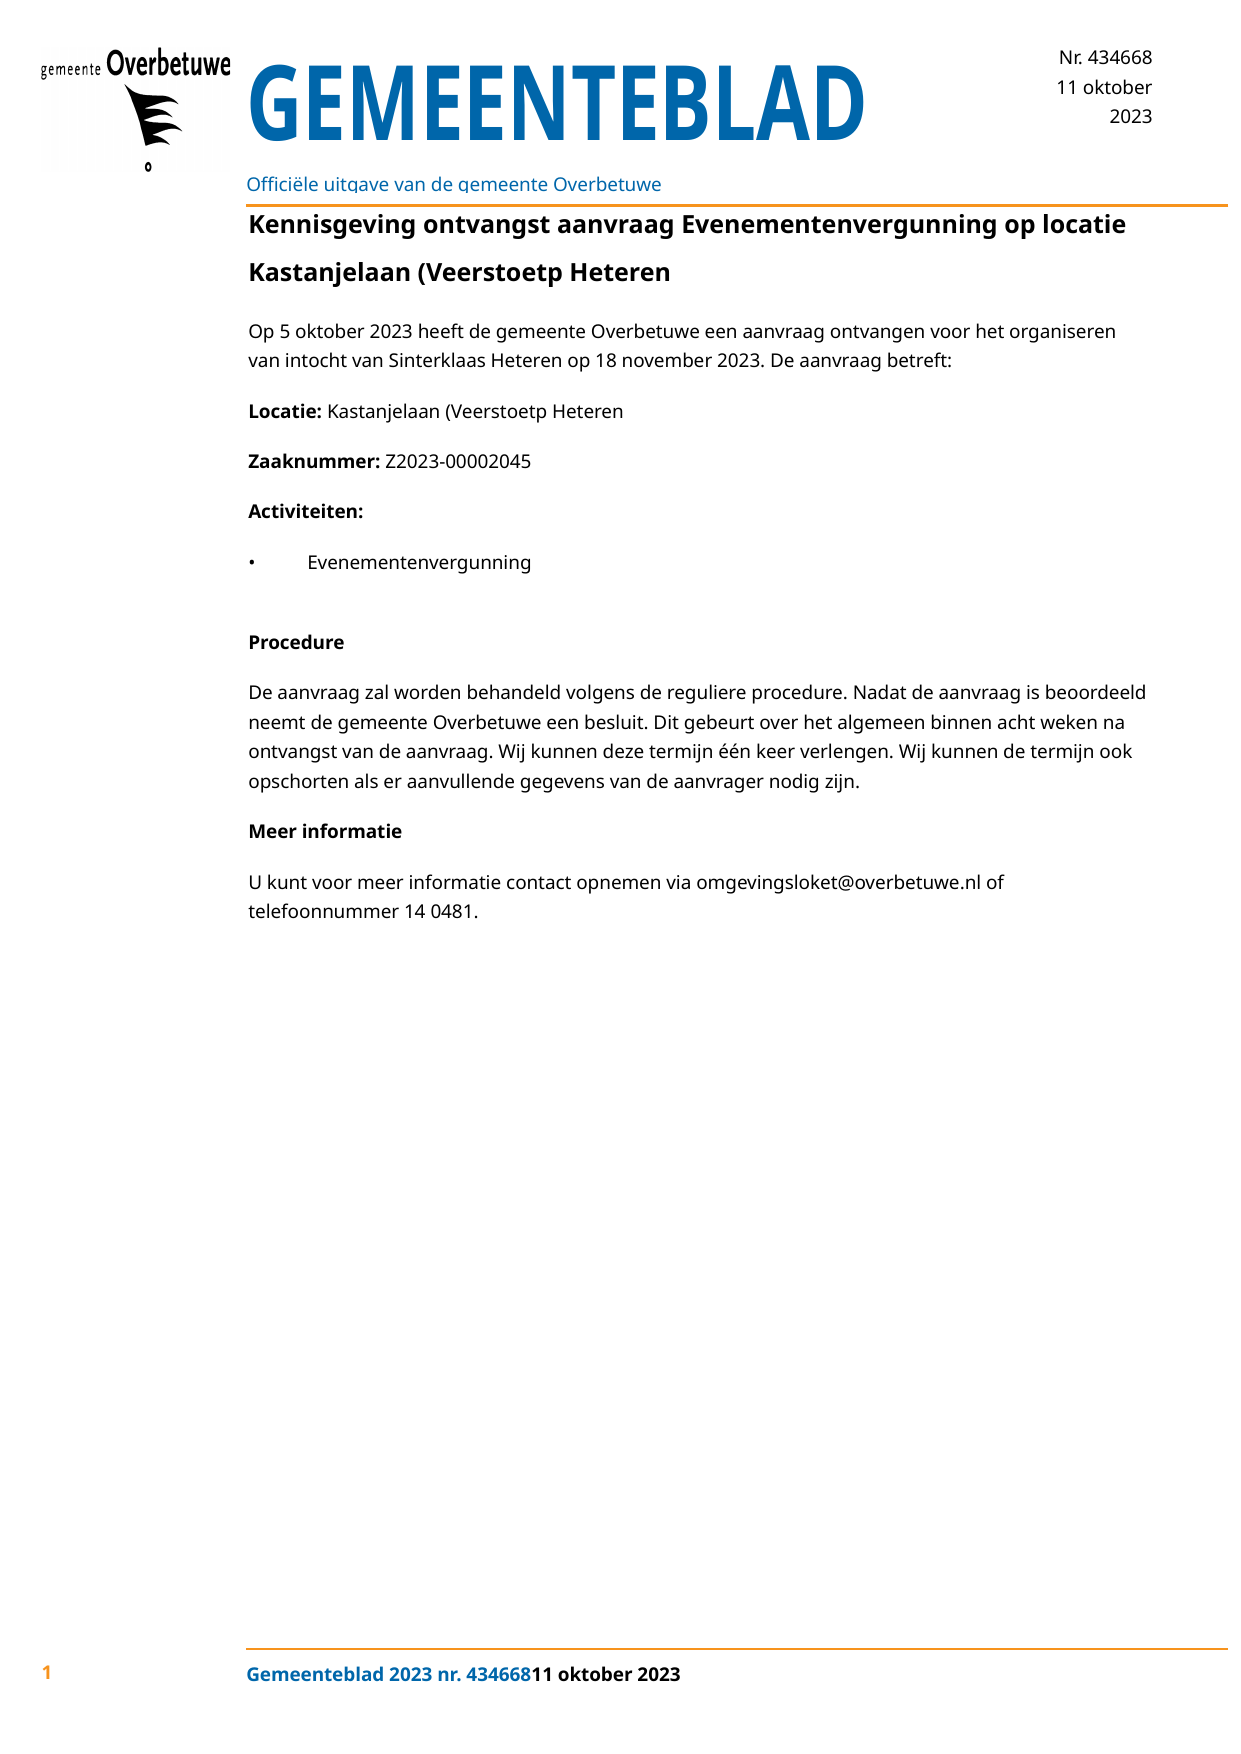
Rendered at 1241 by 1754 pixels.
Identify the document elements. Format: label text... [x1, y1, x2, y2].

text U kunt voor meer informatie contact opnemen via omgevingsloket@overbetuwe.nl of telefoonnummer 14 0481. [248, 869, 1152, 924]
text Op 5 oktober 2023 heeft de gemeente Overbetuwe een aanvraag ontvangen voor het organiseren van intocht van Sinterklaas Heteren op 18 november 2023. De aanvraag betreft: [248, 318, 1152, 373]
picture [41, 47, 231, 172]
text Locatie: Kastanjelaan (Veerstoetp Heteren [248, 398, 1152, 424]
text De aanvraag zal worden behandeld volgens de reguliere procedure. Nadat de aanvraag is beoordeeld neemt de gemeente Overbetuwe een besluit. Dit gebeurt over het algemeen binnen acht weken na ontvangst van de aanvraag. Wij kunnen deze termijn één keer verlengen. Wij kunnen de termijn ook opschorten als er aanvullende gegevens van de aanvrager nodig zijn. [248, 679, 1152, 794]
list Evenementenvergunning [248, 549, 1152, 575]
text Kennisgeving ontvangst aanvraag Evenementenvergunning op locatie Kastanjelaan (Veerstoetp Heteren [248, 207, 1152, 288]
text Meer informatie [248, 819, 1152, 844]
text Activiteiten: [248, 499, 1152, 524]
text Procedure [248, 629, 1152, 655]
text Zaaknummer: Z2023-00002045 [248, 448, 1152, 474]
